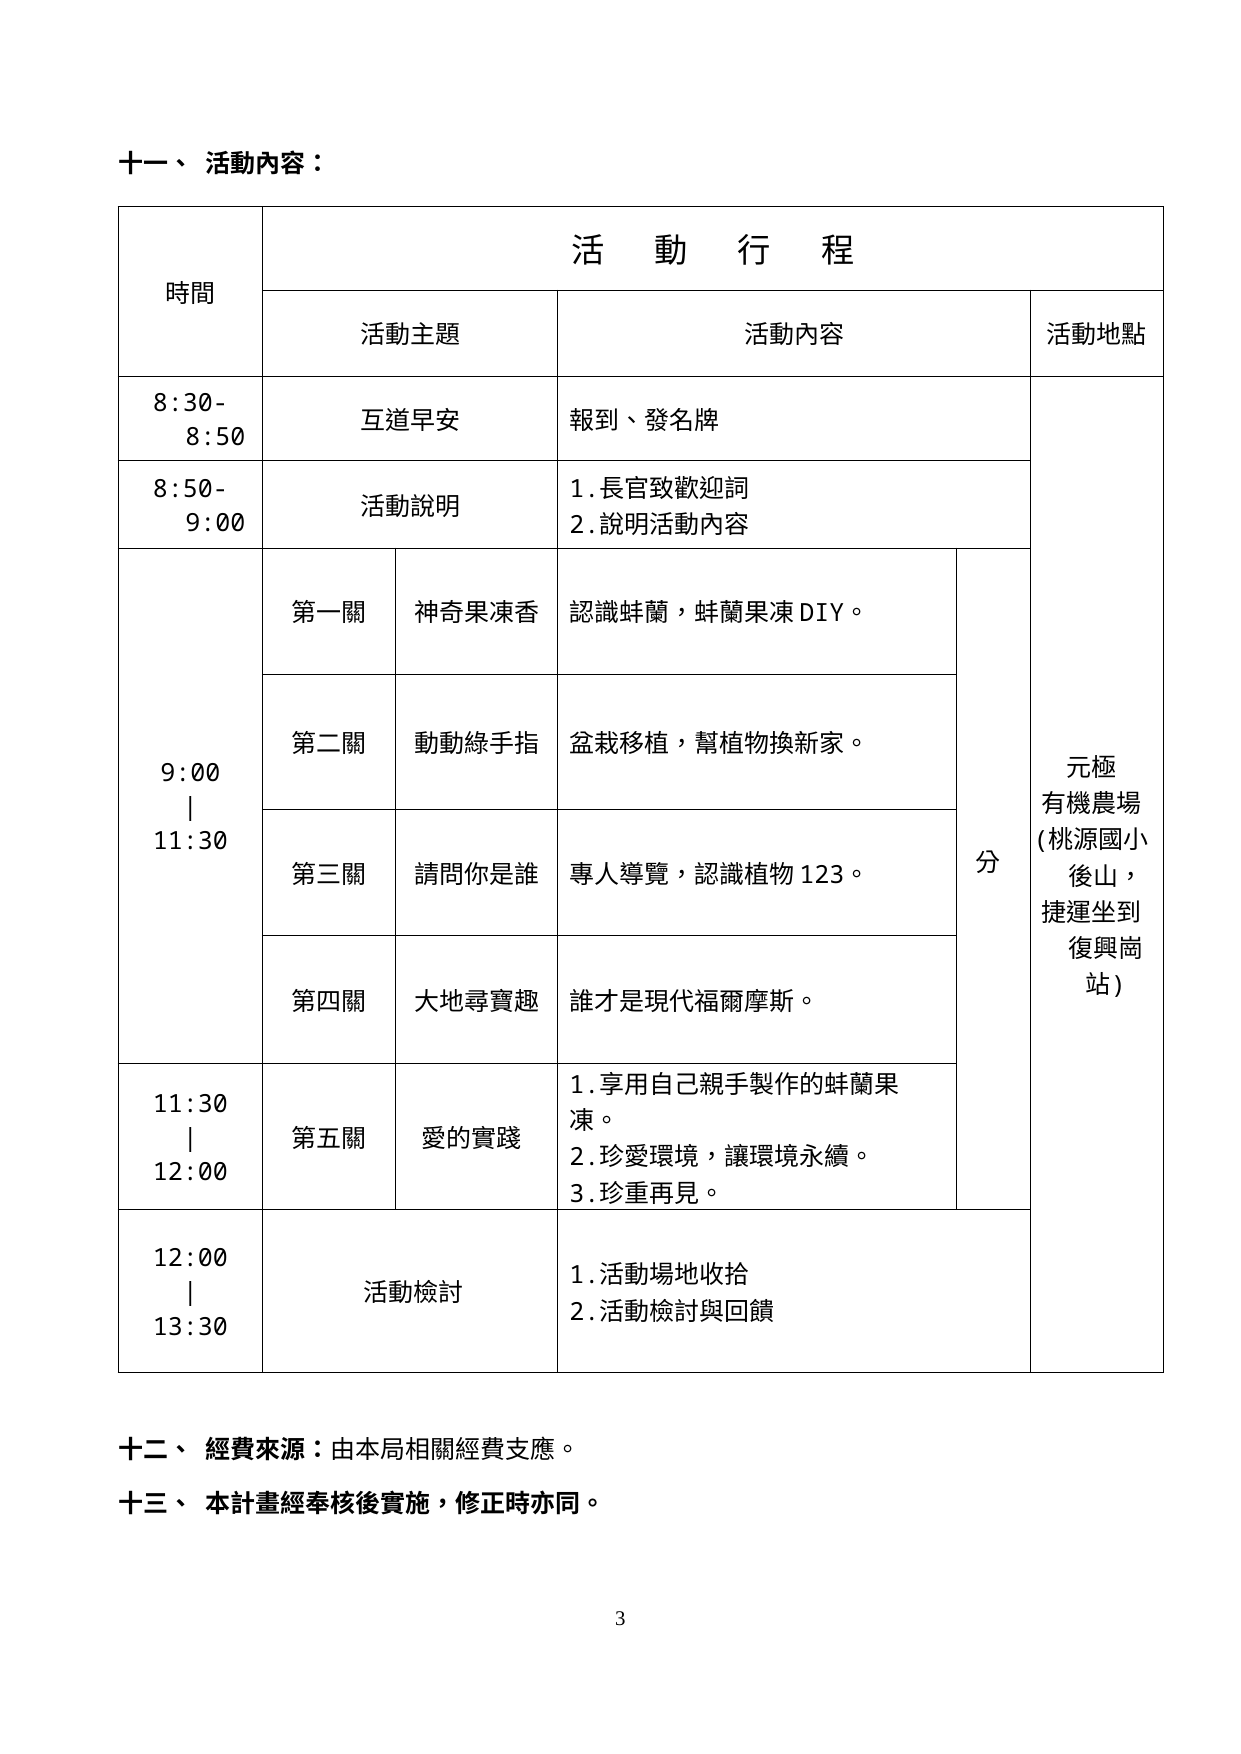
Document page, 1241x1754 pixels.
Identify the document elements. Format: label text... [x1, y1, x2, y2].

table_cell 1.長官致歡迎詞 2.說明活動內容 [558, 461, 1030, 548]
table_cell 互道早安 [263, 377, 557, 460]
table_cell 元極 有機農場 (桃源國小後山， 捷運坐到復興崗站) [1031, 377, 1163, 1372]
table_cell 8:30-8:50 [119, 377, 262, 460]
table_cell 報到、發名牌 [558, 377, 1030, 460]
table_cell 活動內容 [558, 291, 1030, 376]
table_cell 1.享用自己親手製作的蚌蘭果凍。 2.珍愛環境，讓環境永續。 3.珍重再見。 [558, 1064, 956, 1209]
table_cell 活動說明 [263, 461, 557, 548]
table_cell 第二關 [263, 675, 395, 809]
table_cell 8:50-9:00 [119, 461, 262, 548]
table_cell 活動主題 [263, 291, 557, 376]
table_cell 1.活動場地收拾 2.活動檢討與回饋 [558, 1210, 1030, 1372]
table_header 活 動 行 程 [263, 207, 1163, 289]
table_cell 11:30 | 12:00 [119, 1064, 262, 1209]
table_cell 動動綠手指 [396, 675, 557, 809]
table_cell 活動地點 [1031, 291, 1163, 376]
table_cell 請問你是誰 [396, 810, 557, 935]
table_cell 認識蚌蘭，蚌蘭果凍DIY。 [558, 549, 956, 673]
table_header 時間 [119, 207, 262, 376]
table_cell 神奇果凍香 [396, 549, 557, 673]
table_cell 分 組 完 成 闖 關 [957, 549, 1030, 1209]
table_cell 盆栽移植，幫植物換新家。 [558, 675, 956, 809]
table_cell 大地尋寶趣 [396, 936, 557, 1063]
text 十一、 活動內容： [118, 143, 1122, 180]
table_cell 第三關 [263, 810, 395, 935]
table_cell 第一關 [263, 549, 395, 673]
table_cell 第五關 [263, 1064, 395, 1209]
table_cell 第四關 [263, 936, 395, 1063]
table_cell 12:00 | 13:30 [119, 1210, 262, 1372]
table_cell 9:00 | 11:30 [119, 549, 262, 1063]
table_cell 誰才是現代福爾摩斯。 [558, 936, 956, 1063]
table_cell 愛的實踐 [396, 1064, 557, 1209]
text 十三、 本計畫經奉核後實施，修正時亦同。 [118, 1483, 1122, 1520]
table_cell 活動檢討 [263, 1210, 557, 1372]
table_cell 專人導覽，認識植物123。 [558, 810, 956, 935]
text 十二、 經費來源：由本局相關經費支應。 [118, 1429, 1122, 1465]
